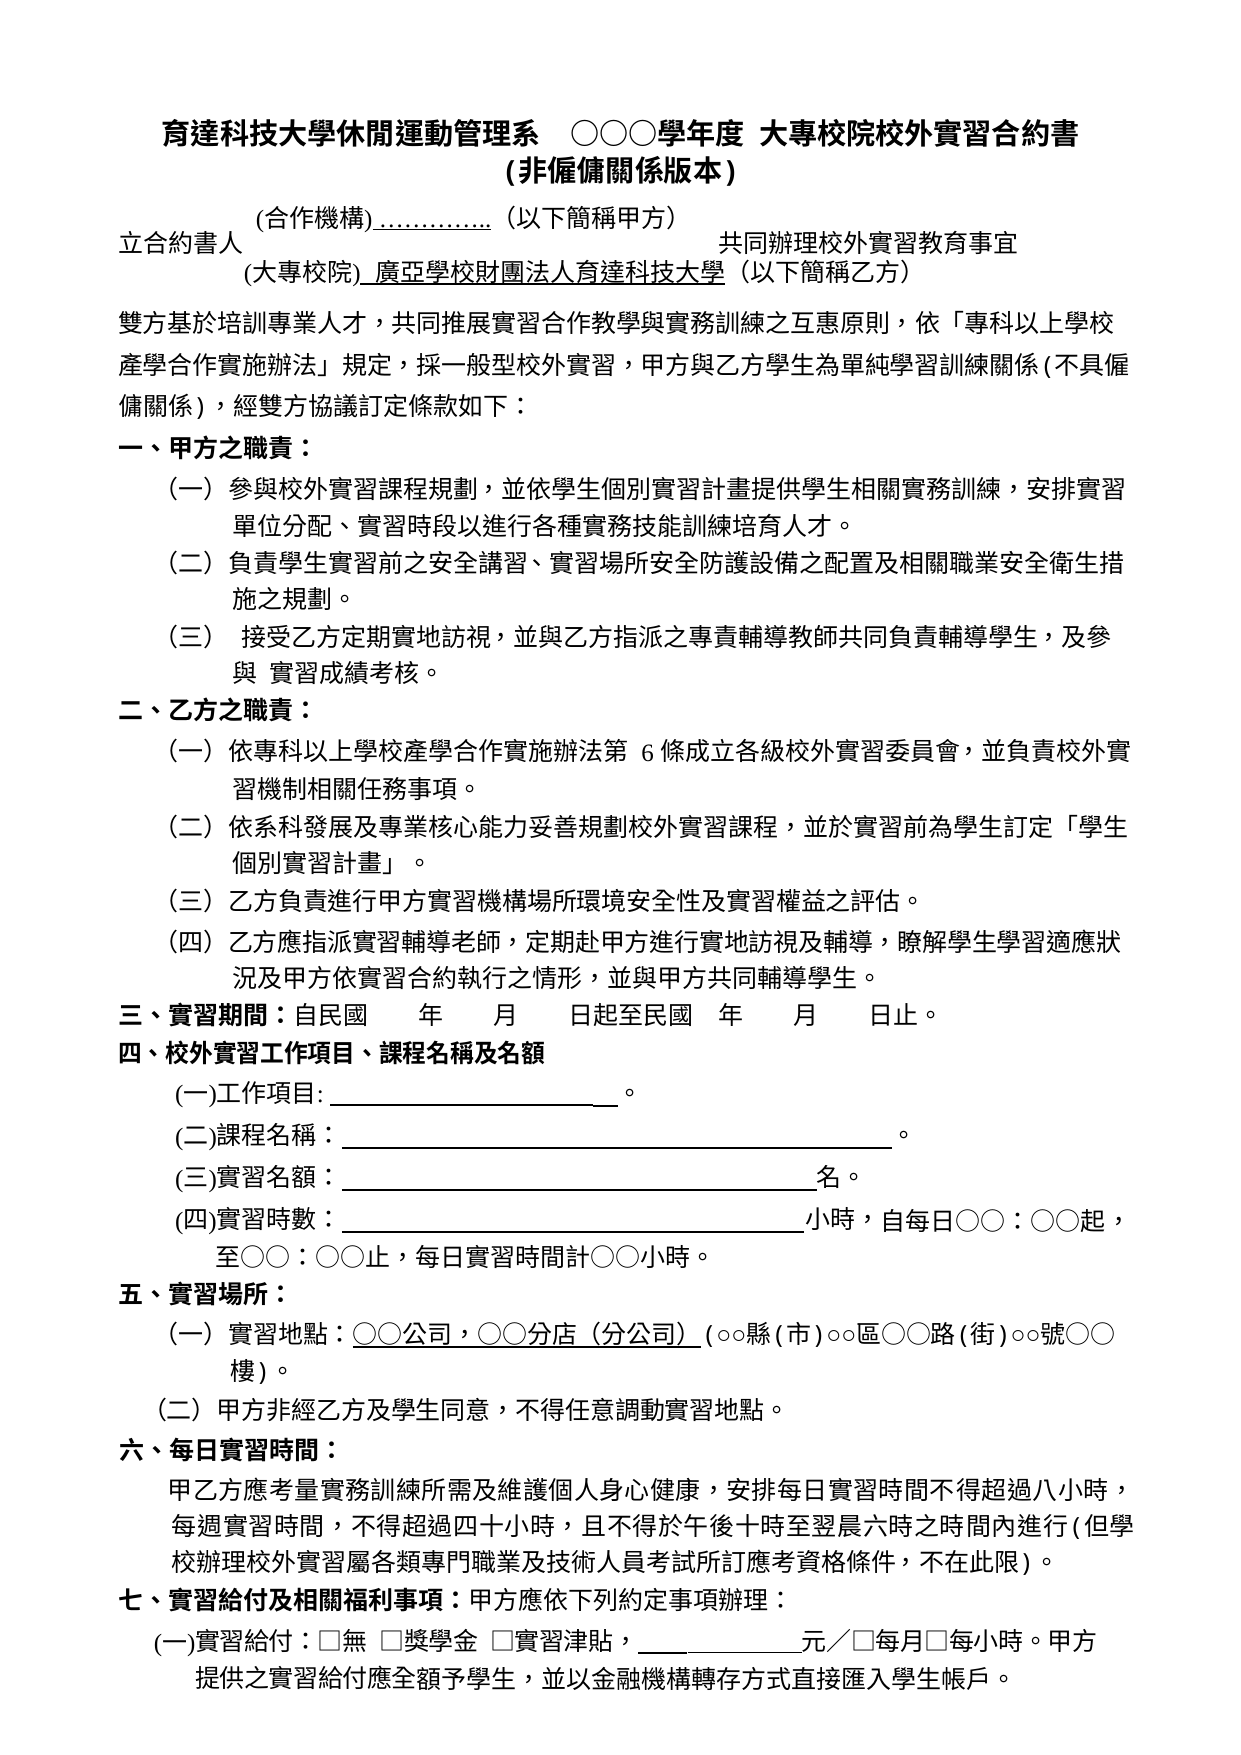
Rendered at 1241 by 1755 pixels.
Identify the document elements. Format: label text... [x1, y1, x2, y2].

text (四)實習時數： 小時，自每日○○：○○起，至○○：○○止，每日實習時間計○○小時。 [175, 1200, 1106, 1274]
text 立合約書人 共同辦理校外實習教育事宜 [118, 233, 1134, 258]
text （二）負責學生實習前之安全講習、實習場所安全防護設備之配置及相關職業安全衛生措 施之規劃。 [153, 543, 1134, 616]
subtitle 三、實習期間：自民國 年 月 日起至民國 年 月 日止。 [118, 996, 1134, 1032]
subtitle 育達科技大學休閒運動管理系 ○○○學年度 大專校院校外實習合約書 [106, 114, 1134, 152]
text (合作機構) …………..（以下簡稱甲方） [256, 204, 1134, 233]
text 甲乙方應考量實務訓練所需及維護個人身心健康，安排每日實習時間不得超過八小時，每週實習時間，不得超過四十小時，且不得於午後十時至翌晨六時之時間內進行(但學校辦理校外實習屬各類專門職業及技術人員考試所訂應考資格條件，不在此限)。 [167, 1470, 1134, 1579]
text (一)工作項目: 。 [175, 1074, 1106, 1111]
text 七、實習給付及相關福利事項：甲方應依下列約定事項辦理： [118, 1580, 1134, 1617]
text 四、校外實習工作項目、課程名稱及名額 [118, 1033, 927, 1069]
text （二）依系科發展及專業核心能力妥善規劃校外實習課程，並於實習前為學生訂定「學生個別實習計畫」。 [153, 807, 1134, 880]
text (一)實習給付：□無 □獎學金 □實習津貼， 元／□每月□每小時。甲方提供之實習給付應全額予學生，並以金融機構轉存方式直接匯入學生帳戶。 [153, 1621, 1106, 1696]
subtitle 二、乙方之職責： [118, 691, 1134, 727]
text （四）乙方應指派實習輔導老師，定期赴甲方進行實地訪視及輔導，瞭解學生學習適應狀況及甲方依實習合約執行之情形，並與甲方共同輔導學生。 [153, 922, 1134, 994]
text （二）甲方非經乙方及學生同意，不得任意調動實習地點。 [106, 1391, 1134, 1427]
text 雙方基於培訓專業人才，共同推展實習合作教學與實務訓練之互惠原則，依「專科以上學校產學合作實施辦法」規定，採一般型校外實習，甲方與乙方學生為單純學習訓練關係(不具僱傭關係)，經雙方協議訂定條款如下： [118, 304, 1134, 423]
text （一）參與校外實習課程規劃，並依學生個別實習計畫提供學生相關實務訓練，安排實習 單位分配、實習時段以進行各種實務技能訓練培育人才。 [153, 470, 1134, 542]
text 六、每日實習時間： [119, 1431, 1134, 1467]
text （一）實習地點：○○公司，○○分店（分公司）(○○縣(市)○○區○○路(街)○○號○○樓)。 [153, 1315, 1134, 1387]
subtitle (非僱傭關係版本) [106, 152, 1134, 189]
text 五、實習場所： [118, 1275, 927, 1311]
text (二)課程名稱： 。 [175, 1116, 1106, 1153]
text （一）依專科以上學校產學合作實施辦法第 6 條成立各級校外實習委員會，並負責校外實習機制相關任務事項。 [153, 731, 1134, 805]
text （三） 接受乙方定期實地訪視，並與乙方指派之專責輔導教師共同負責輔導學生，及參與 實習成績考核。 [153, 617, 1134, 690]
text (三)實習名額： 名。 [175, 1158, 1106, 1196]
subtitle 一、甲方之職責： [118, 429, 1134, 465]
text （三）乙方負責進行甲方實習機構場所環境安全性及實習權益之評估。 [153, 881, 1134, 917]
text (大專校院) 廣亞學校財團法人育達科技大學（以下簡稱乙方） [106, 258, 1134, 287]
